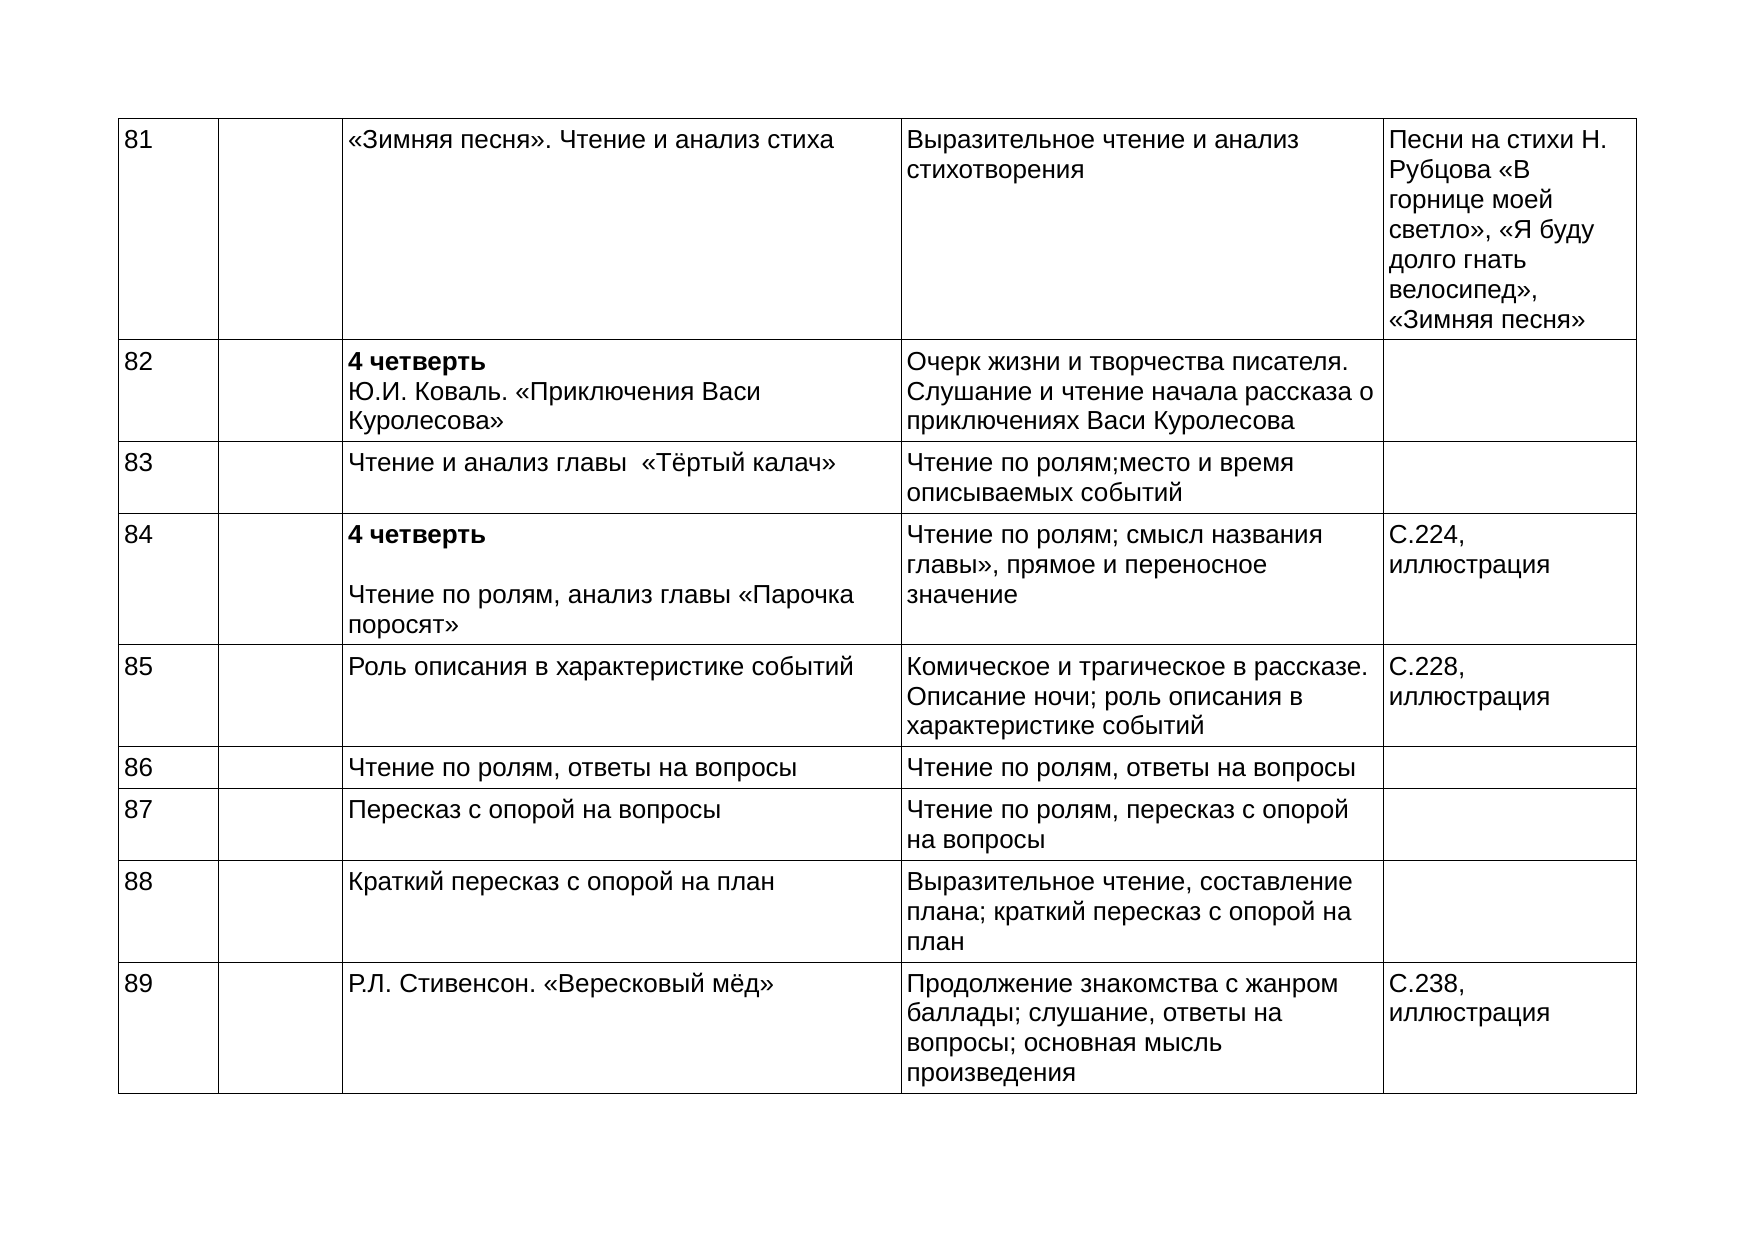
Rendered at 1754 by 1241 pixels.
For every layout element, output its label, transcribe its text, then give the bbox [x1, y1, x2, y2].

table_cell Чтение по ролям; смысл названия главы», прямое и переносное значение [902, 514, 1383, 644]
table_cell [219, 963, 342, 1093]
table_cell 87 [119, 789, 218, 860]
table_cell 82 [119, 340, 218, 441]
table_cell [219, 747, 342, 788]
table_cell [219, 645, 342, 746]
table_cell [219, 442, 342, 513]
table_cell Чтение по ролям;место и время описываемых событий [902, 442, 1383, 513]
table_cell 88 [119, 861, 218, 961]
table_cell Чтение по ролям, ответы на вопросы [902, 747, 1383, 788]
table_cell Пересказ с опорой на вопросы [343, 789, 901, 860]
table_cell [1384, 861, 1636, 961]
table_cell Очерк жизни и творчества писателя. Слушание и чтение начала рассказа о приключениях Васи Куролесова [902, 340, 1383, 441]
table_cell Комическое и трагическое в рассказе. Описание ночи; роль описания в характеристике событий [902, 645, 1383, 746]
table_cell С.224, иллюстрация [1384, 514, 1636, 644]
table_cell Роль описания в характеристике событий [343, 645, 901, 746]
table_cell [219, 119, 342, 339]
table_cell Чтение по ролям, ответы на вопросы [343, 747, 901, 788]
table_cell Краткий пересказ с опорой на план [343, 861, 901, 961]
table_cell Песни на стихи Н. Рубцова «В горнице моей светло», «Я буду долго гнать велосипед», «Зимняя песня» [1384, 119, 1636, 339]
table_cell Продолжение знакомства с жанром баллады; слушание, ответы на вопросы; основная мысль произведения [902, 963, 1383, 1093]
table_cell 86 [119, 747, 218, 788]
table_cell Чтение по ролям, пересказ с опорой на вопросы [902, 789, 1383, 860]
table_cell 83 [119, 442, 218, 513]
table_cell Выразительное чтение, составление плана; краткий пересказ с опорой на план [902, 861, 1383, 961]
table_cell Выразительное чтение и анализ стихотворения [902, 119, 1383, 339]
table_cell 89 [119, 963, 218, 1093]
table_cell [1384, 442, 1636, 513]
table_cell [1384, 340, 1636, 441]
table_cell [219, 861, 342, 961]
table_cell 85 [119, 645, 218, 746]
table_cell С.228, иллюстрация [1384, 645, 1636, 746]
table_cell Чтение и анализ главы «Тёртый калач» [343, 442, 901, 513]
table_cell 4 четверть Ю.И. Коваль. «Приключения Васи Куролесова» [343, 340, 901, 441]
table_cell 81 [119, 119, 218, 339]
table_cell 4 четверть Чтение по ролям, анализ главы «Парочка поросят» [343, 514, 901, 644]
table_cell [1384, 747, 1636, 788]
table_cell «Зимняя песня». Чтение и анализ стиха [343, 119, 901, 339]
table_cell [219, 514, 342, 644]
table_cell 84 [119, 514, 218, 644]
table_cell [1384, 789, 1636, 860]
table_cell С.238, иллюстрация [1384, 963, 1636, 1093]
table_cell Р.Л. Стивенсон. «Вересковый мёд» [343, 963, 901, 1093]
table_cell [219, 340, 342, 441]
table_cell [219, 789, 342, 860]
